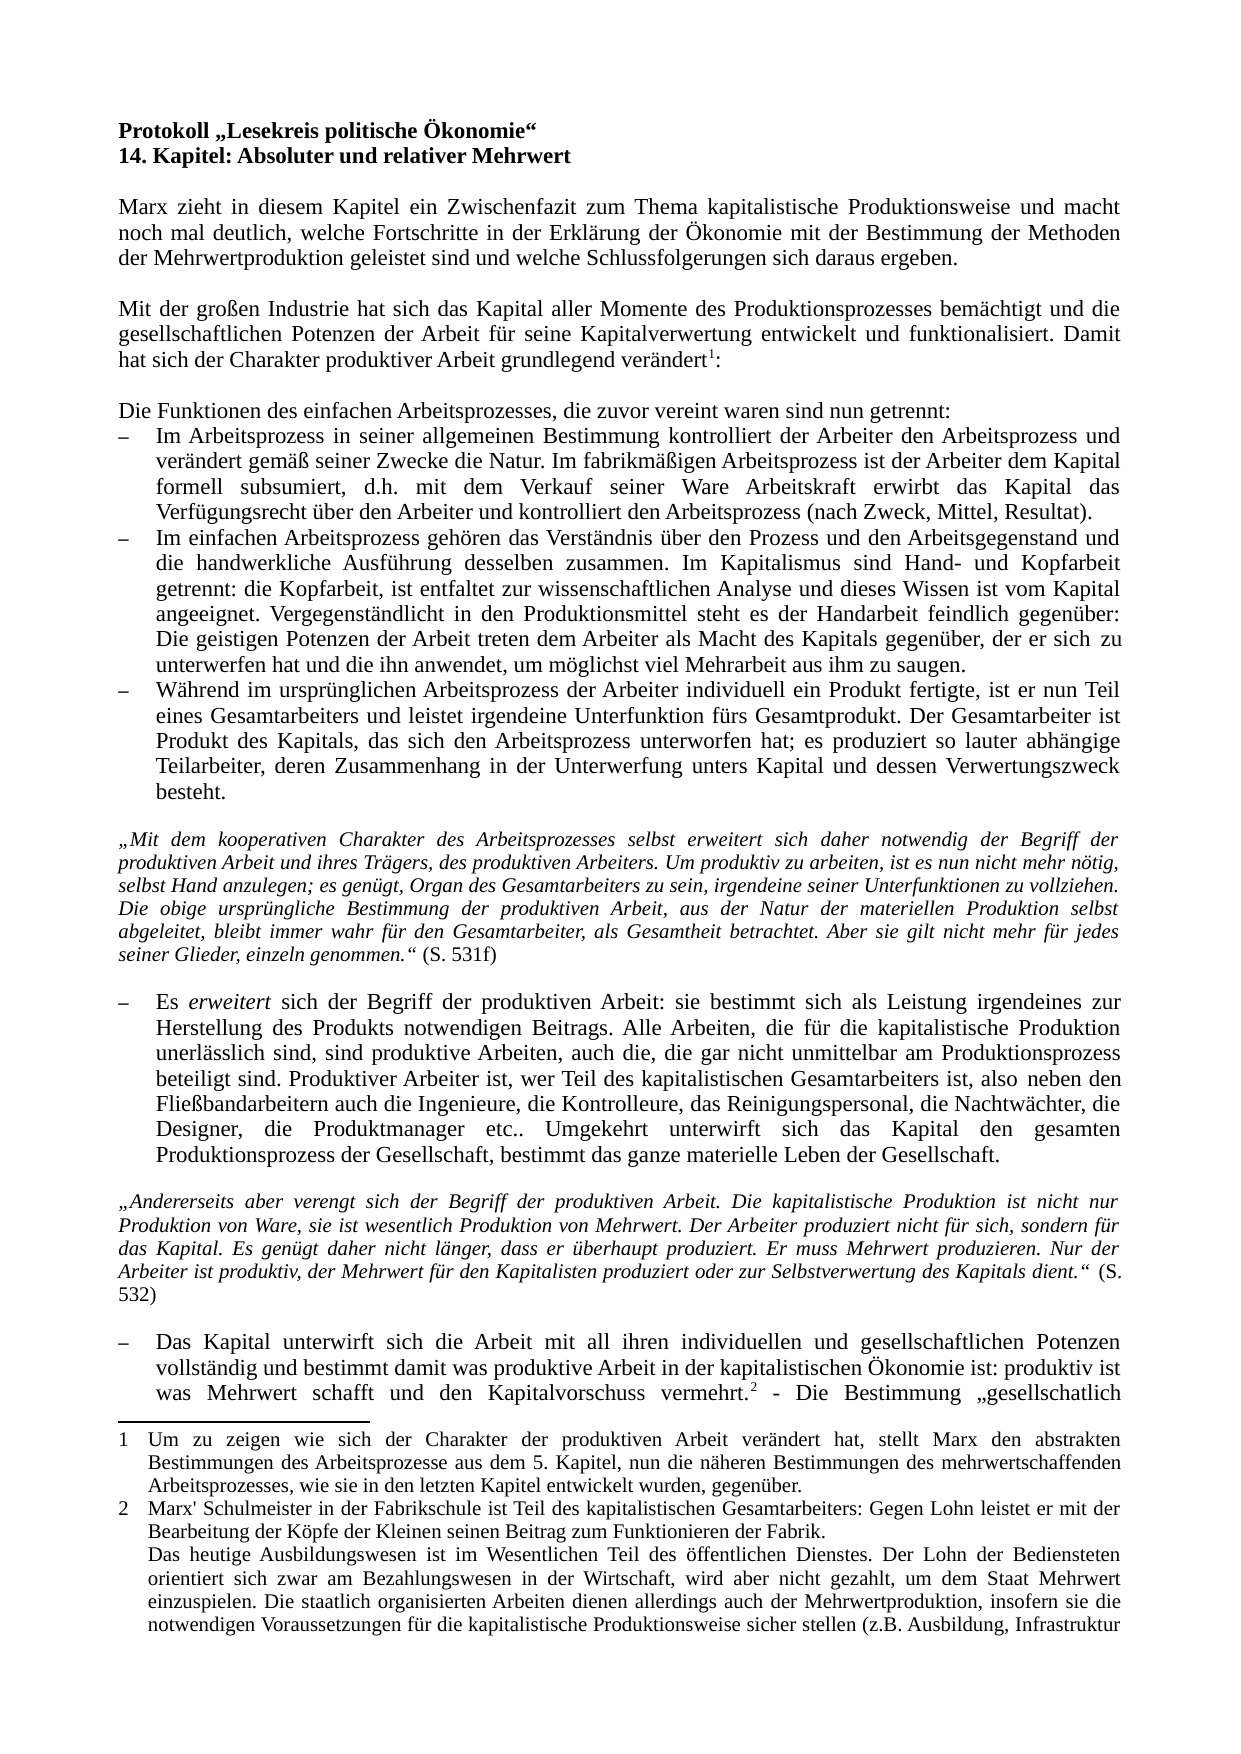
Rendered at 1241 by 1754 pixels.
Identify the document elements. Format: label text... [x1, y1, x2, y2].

list Es erweitert sich der Begriff der produktiven Arbeit: sie bestimmt sich als Leistung irgendeines zur Herstellung des Produkts notwendigen Beitrags. Alle Arbeiten, die für die kapitalistische Produktion unerlässlich sind, sind produktive Arbeiten, auch die, die gar nicht unmittelbar am Produktionsprozess beteiligt sind. Produktiver Arbeiter ist, wer Teil des kapitalistischen Gesamtarbeiters ist, also neben den Fließbandarbeitern auch die Ingenieure, die Kontrolleure, das Reinigungspersonal, die Nachtwächter, die Designer, die Produktmanager etc.. Umgekehrt unterwirft sich das Kapital den gesamten Produktionsprozess der Gesellschaft, bestimmt das ganze materielle Leben der Gesellschaft. [118, 989, 1122, 1167]
text Mit der großen Industrie hat sich das Kapital aller Momente des Produktionsprozesses bemächtigt und die gesellschaftlichen Potenzen der Arbeit für seine Kapitalverwertung entwickelt und funktionalisiert. Damit hat sich der Charakter produktiver Arbeit grundlegend verändert: [118, 296, 1122, 372]
text Um zu zeigen wie sich der Charakter der produktiven Arbeit verändert hat, stellt Marx den abstrakten Bestimmungen des Arbeitsprozesse aus dem 5. Kapitel, nun die näheren Bestimmungen des mehrwertschaffenden Arbeitsprozesses, wie sie in den letzten Kapitel entwickelt wurden, gegenüber. [118, 1428, 1122, 1497]
text 14. Kapitel: Absoluter und relativer Mehrwert [118, 143, 1122, 169]
text „Andererseits aber verengt sich der Begriff der produktiven Arbeit. Die kapitalistische Produktion ist nicht nur Produktion von Ware, sie ist wesentlich Produktion von Mehrwert. Der Arbeiter produziert nicht für sich, sondern für das Kapital. Es genügt daher nicht länger, dass er überhaupt produziert. Er muss Mehrwert produzieren. Nur der Arbeiter ist produktiv, der Mehrwert für den Kapitalisten produziert oder zur Selbstverwertung des Kapitals dient.“ (S. 532) [118, 1190, 1122, 1306]
list Das heutige Ausbildungswesen ist im Wesentlichen Teil des öffentlichen Dienstes. Der Lohn der Bediensteten orientiert sich zwar am Bezahlungswesen in der Wirtschaft, wird aber nicht gezahlt, um dem Staat Mehrwert einzuspielen. Die staatlich organisierten Arbeiten dienen allerdings auch der Mehrwertproduktion, insofern sie die notwendigen Voraussetzungen für die kapitalistische Produktionsweise sicher stellen (z.B. Ausbildung, Infrastruktur [118, 1543, 1122, 1636]
list Im Arbeitsprozess in seiner allgemeinen Bestimmung kontrolliert der Arbeiter den Arbeitsprozess und verändert gemäß seiner Zwecke die Natur. Im fabrikmäßigen Arbeitsprozess ist der Arbeiter dem Kapital formell subsumiert, d.h. mit dem Verkauf seiner Ware Arbeitskraft erwirbt das Kapital das Verfügungsrecht über den Arbeiter und kontrolliert den Arbeitsprozess (nach Zweck, Mittel, Resultat). [118, 423, 1122, 525]
text Protokoll „Lesekreis politische Ökonomie“ [118, 118, 1122, 143]
text Die Funktionen des einfachen Arbeitsprozesses, die zuvor vereint waren sind nun getrennt: [118, 398, 1122, 423]
list Im einfachen Arbeitsprozess gehören das Verständnis über den Prozess und den Arbeitsgegenstand und die handwerkliche Ausführung desselben zusammen. Im Kapitalismus sind Hand- und Kopfarbeit getrennt: die Kopfarbeit, ist entfaltet zur wissenschaftlichen Analyse und dieses Wissen ist vom Kapital angeeignet. Vergegenständlicht in den Produktionsmittel steht es der Handarbeit feindlich gegenüber: Die geistigen Potenzen der Arbeit treten dem Arbeiter als Macht des Kapitals gegenüber, der er sich zu unterwerfen hat und die ihn anwendet, um möglichst viel Mehrarbeit aus ihm zu saugen. [118, 525, 1122, 677]
text „Mit dem kooperativen Charakter des Arbeitsprozesses selbst erweitert sich daher notwendig der Begriff der produktiven Arbeit und ihres Trägers, des produktiven Arbeiters. Um produktiv zu arbeiten, ist es nun nicht mehr nötig, selbst Hand anzulegen; es genügt, Organ des Gesamtarbeiters zu sein, irgendeine seiner Unterfunktionen zu vollziehen. Die obige ursprüngliche Bestimmung der produktiven Arbeit, aus der Natur der materiellen Produktion selbst abgeleitet, bleibt immer wahr für den Gesamtarbeiter, als Gesamtheit betrachtet. Aber sie gilt nicht mehr für jedes seiner Glieder, einzeln genommen.“ (S. 531f) [118, 827, 1122, 966]
list Während im ursprünglichen Arbeitsprozess der Arbeiter individuell ein Produkt fertigte, ist er nun Teil eines Gesamtarbeiters und leistet irgendeine Unterfunktion fürs Gesamtprodukt. Der Gesamtarbeiter ist Produkt des Kapitals, das sich den Arbeitsprozess unterworfen hat; es produziert so lauter abhängige Teilarbeiter, deren Zusammenhang in der Unterwerfung unters Kapital und dessen Verwertungszweck besteht. [118, 677, 1122, 804]
list Marx' Schulmeister in der Fabrikschule ist Teil des kapitalistischen Gesamtarbeiters: Gegen Lohn leistet er mit der Bearbeitung der Köpfe der Kleinen seinen Beitrag zum Funktionieren der Fabrik. [118, 1497, 1122, 1543]
text Marx zieht in diesem Kapitel ein Zwischenfazit zum Thema kapitalistische Produktionsweise und macht noch mal deutlich, welche Fortschritte in der Erklärung der Ökonomie mit der Bestimmung der Methoden der Mehrwertproduktion geleistet sind und welche Schlussfolgerungen sich daraus ergeben. [118, 194, 1122, 271]
list Das Kapital unterwirft sich die Arbeit mit all ihren individuellen und gesellschaftlichen Potenzen vollständig und bestimmt damit was produktive Arbeit in der kapitalistischen Ökonomie ist: produktiv ist was Mehrwert schafft und den Kapitalvorschuss vermehrt. - Die Bestimmung „gesellschatlich [118, 1329, 1122, 1405]
